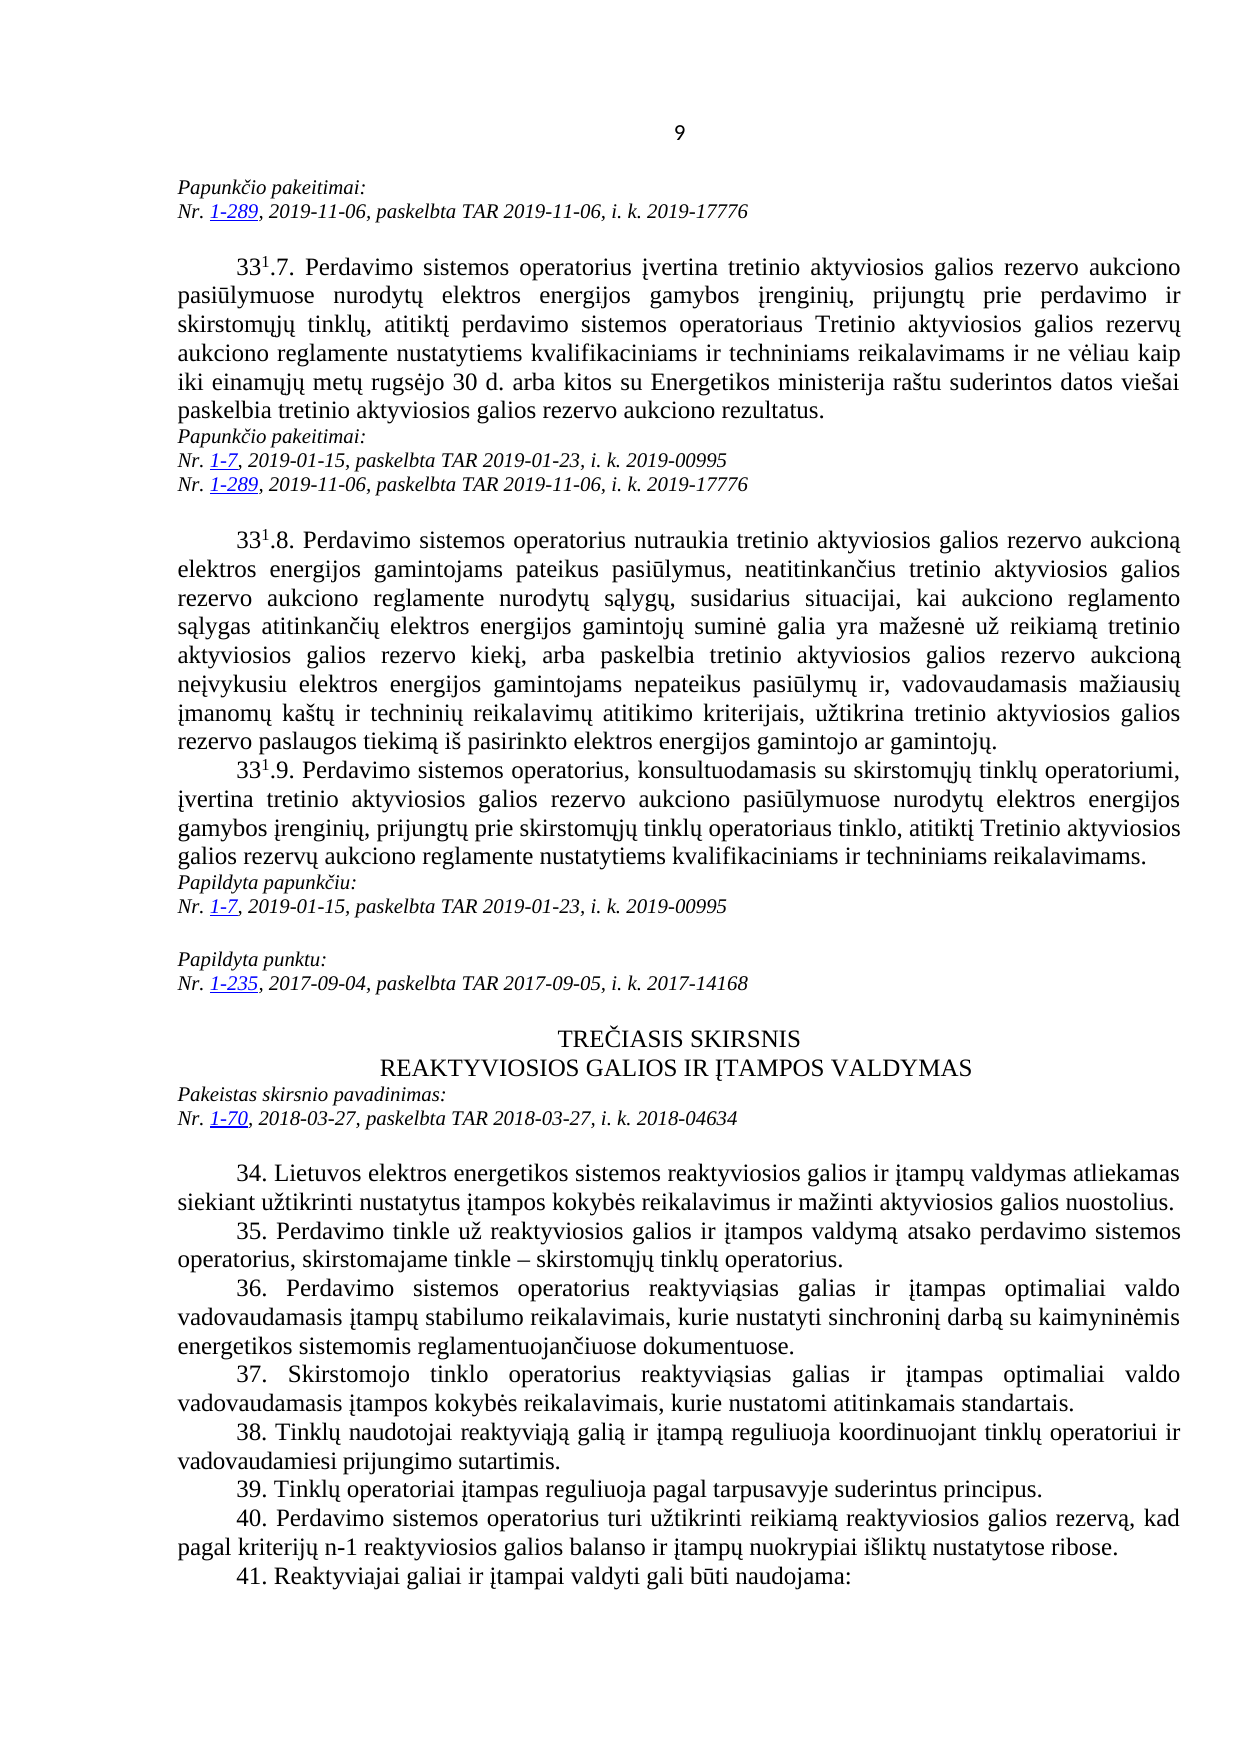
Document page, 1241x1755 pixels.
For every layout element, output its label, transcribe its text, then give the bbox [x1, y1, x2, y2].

text Nr. 1-289, 2019-11-06, paskelbta TAR 2019-11-06, i. k. 2019-17776 [177, 472, 1181, 496]
text 41. Reaktyviajai galiai ir įtampai valdyti gali būti naudojama: [177, 1561, 1181, 1589]
text Nr. 1-235, 2017-09-04, paskelbta TAR 2017-09-05, i. k. 2017-14168 [177, 971, 1181, 995]
text 39. Tinklų operatoriai įtampas reguliuoja pagal tarpusavyje suderintus principus. [177, 1474, 1181, 1503]
text Papildyta papunkčiu: [177, 870, 1181, 894]
text Papunkčio pakeitimai: [177, 424, 1181, 448]
text 35. Perdavimo tinkle už reaktyviosios galios ir įtampos valdymą atsako perdavimo sistemos operatorius, skirstomajame tinkle – skirstomųjų tinklų operatorius. [177, 1216, 1181, 1273]
text 331.9. Perdavimo sistemos operatorius, konsultuodamasis su skirstomųjų tinklų operatoriumi, įvertina tretinio aktyviosios galios rezervo aukciono pasiūlymuose nurodytų elektros energijos gamybos įrenginių, prijungtų prie skirstomųjų tinklų operatoriaus tinklo, atitiktį Tretinio aktyviosios galios rezervų aukciono reglamente nustatytiems kvalifikaciniams ir techniniams reikalavimams. [177, 755, 1181, 870]
text 331.7. Perdavimo sistemos operatorius įvertina tretinio aktyviosios galios rezervo aukciono pasiūlymuose nurodytų elektros energijos gamybos įrenginių, prijungtų prie perdavimo ir skirstomųjų tinklų, atitiktį perdavimo sistemos operatoriaus Tretinio aktyviosios galios rezervų aukciono reglamente nustatytiems kvalifikaciniams ir techniniams reikalavimams ir ne vėliau kaip iki einamųjų metų rugsėjo 30 d. arba kitos su Energetikos ministerija raštu suderintos datos viešai paskelbia tretinio aktyviosios galios rezervo aukciono rezultatus. [177, 252, 1181, 424]
text Papildyta punktu: [177, 947, 1181, 971]
text Nr. 1-289, 2019-11-06, paskelbta TAR 2019-11-06, i. k. 2019-17776 [177, 199, 1181, 223]
text 34. Lietuvos elektros energetikos sistemos reaktyviosios galios ir įtampų valdymas atliekamas siekiant užtikrinti nustatytus įtampos kokybės reikalavimus ir mažinti aktyviosios galios nuostolius. [177, 1158, 1181, 1216]
text Nr. 1-70, 2018-03-27, paskelbta TAR 2018-03-27, i. k. 2018-04634 [177, 1106, 1181, 1129]
text 38. Tinklų naudotojai reaktyviąją galią ir įtampą reguliuoja koordinuojant tinklų operatoriui ir vadovaudamiesi prijungimo sutartimis. [177, 1417, 1181, 1474]
text Pakeistas skirsnio pavadinimas: [177, 1081, 1181, 1106]
text 331.8. Perdavimo sistemos operatorius nutraukia tretinio aktyviosios galios rezervo aukcioną elektros energijos gamintojams pateikus pasiūlymus, neatitinkančius tretinio aktyviosios galios rezervo aukciono reglamente nurodytų sąlygų, susidarius situacijai, kai aukciono reglamento sąlygas atitinkančių elektros energijos gamintojų suminė galia yra mažesnė už reikiamą tretinio aktyviosios galios rezervo kiekį, arba paskelbia tretinio aktyviosios galios rezervo aukcioną neįvykusiu elektros energijos gamintojams nepateikus pasiūlymų ir, vadovaudamasis mažiausių įmanomų kaštų ir techninių reikalavimų atitikimo kriterijais, užtikrina tretinio aktyviosios galios rezervo paslaugos tiekimą iš pasirinkto elektros energijos gamintojo ar gamintojų. [177, 525, 1181, 755]
text Nr. 1-7, 2019-01-15, paskelbta TAR 2019-01-23, i. k. 2019-00995 [177, 894, 1181, 918]
text TREČIASIS SKIRSNIS [177, 1024, 1181, 1053]
text Papunkčio pakeitimai: [177, 175, 1181, 199]
text Nr. 1-7, 2019-01-15, paskelbta TAR 2019-01-23, i. k. 2019-00995 [177, 448, 1181, 472]
text 37. Skirstomojo tinklo operatorius reaktyviąsias galias ir įtampas optimaliai valdo vadovaudamasis įtampos kokybės reikalavimais, kurie nustatomi atitinkamais standartais. [177, 1359, 1181, 1417]
text 40. Perdavimo sistemos operatorius turi užtikrinti reikiamą reaktyviosios galios rezervą, kad pagal kriterijų n-1 reaktyviosios galios balanso ir įtampų nuokrypiai išliktų nustatytose ribose. [177, 1503, 1181, 1561]
text 36. Perdavimo sistemos operatorius reaktyviąsias galias ir įtampas optimaliai valdo vadovaudamasis įtampų stabilumo reikalavimais, kurie nustatyti sinchroninį darbą su kaimyninėmis energetikos sistemomis reglamentuojančiuose dokumentuose. [177, 1273, 1181, 1359]
text REAKTYVIOSIOS GALIOS IR ĮTAMPOS VALDYMAS [177, 1053, 1181, 1081]
